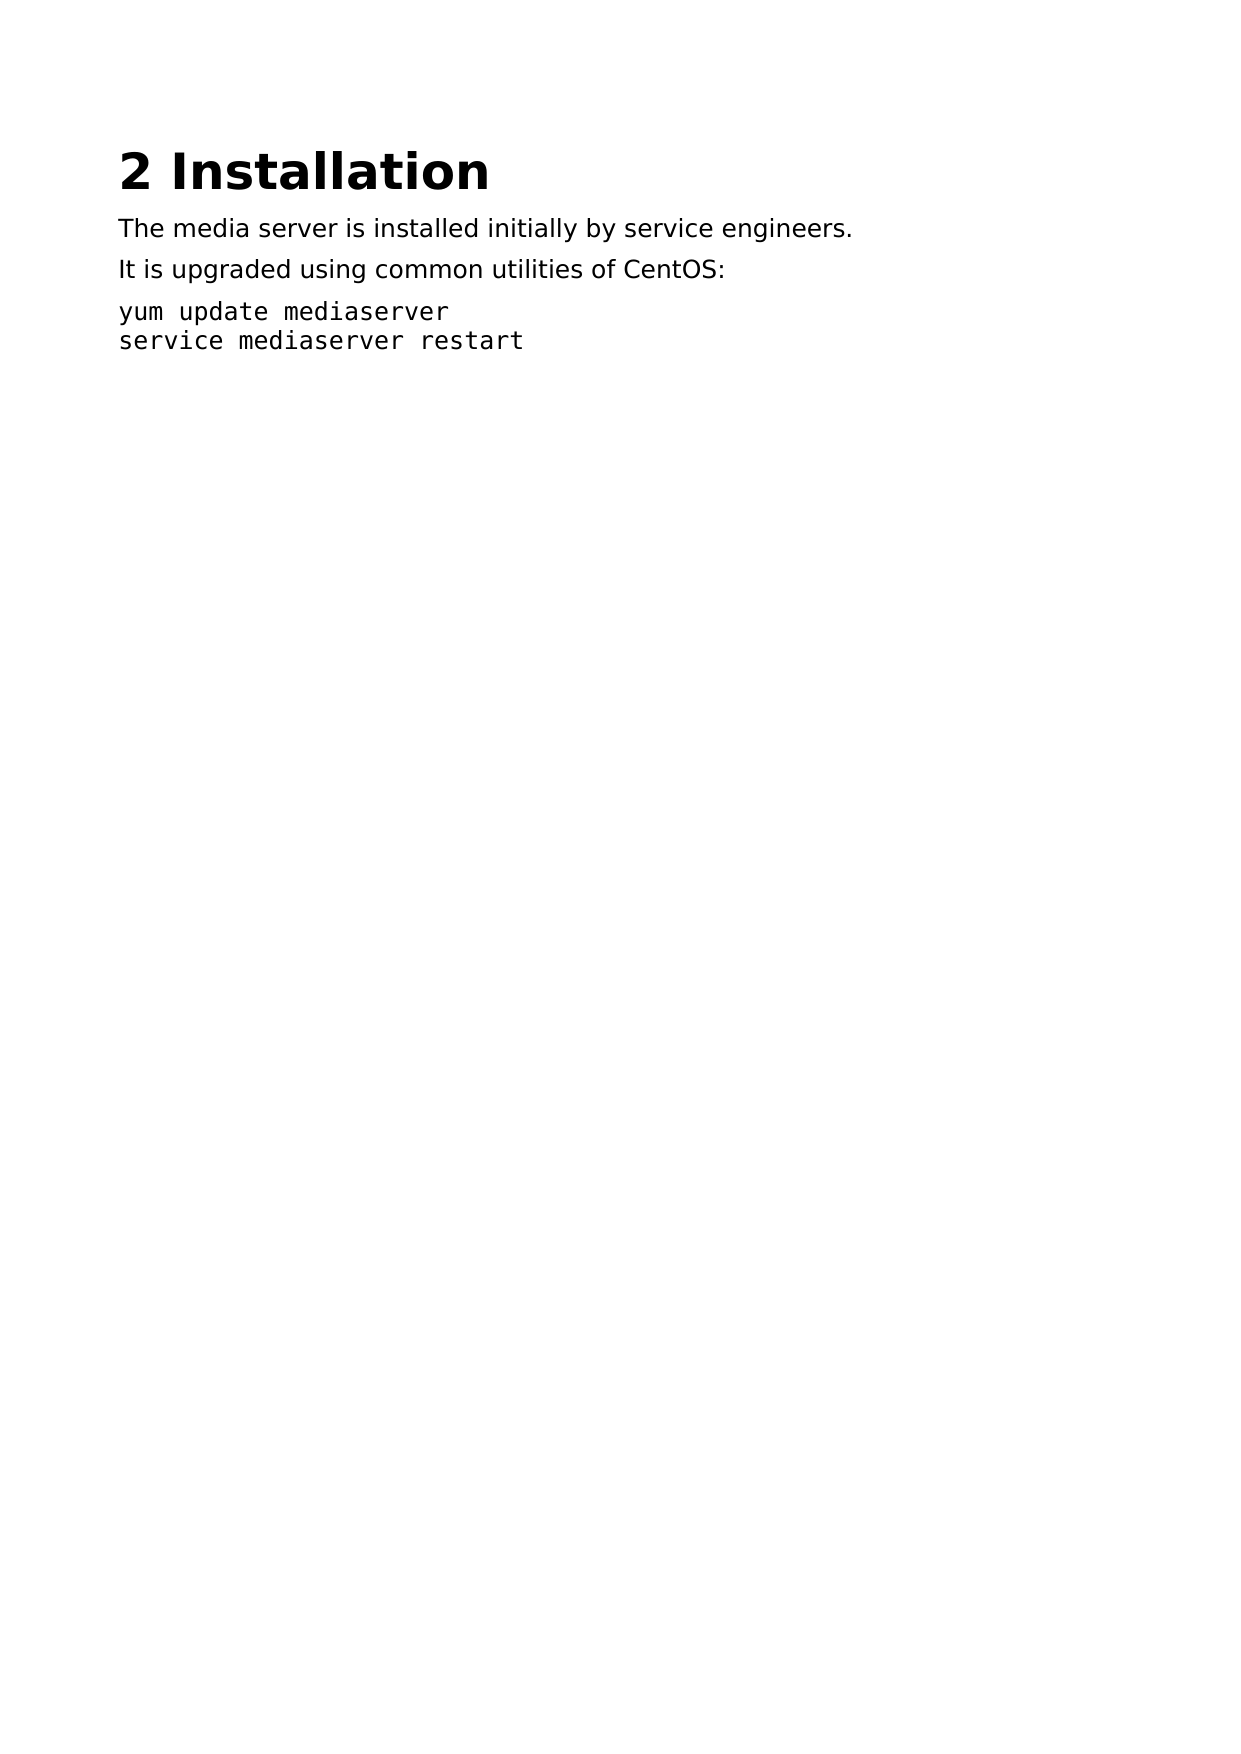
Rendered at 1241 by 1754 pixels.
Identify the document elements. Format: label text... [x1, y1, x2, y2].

text yum update mediaserver service mediaserver restart [118, 297, 1122, 356]
subtitle 2 Installation [118, 143, 1122, 201]
text It is upgraded using common utilities of CentOS: [118, 256, 1122, 285]
text The media server is installed initially by service engineers. [118, 214, 1122, 243]
